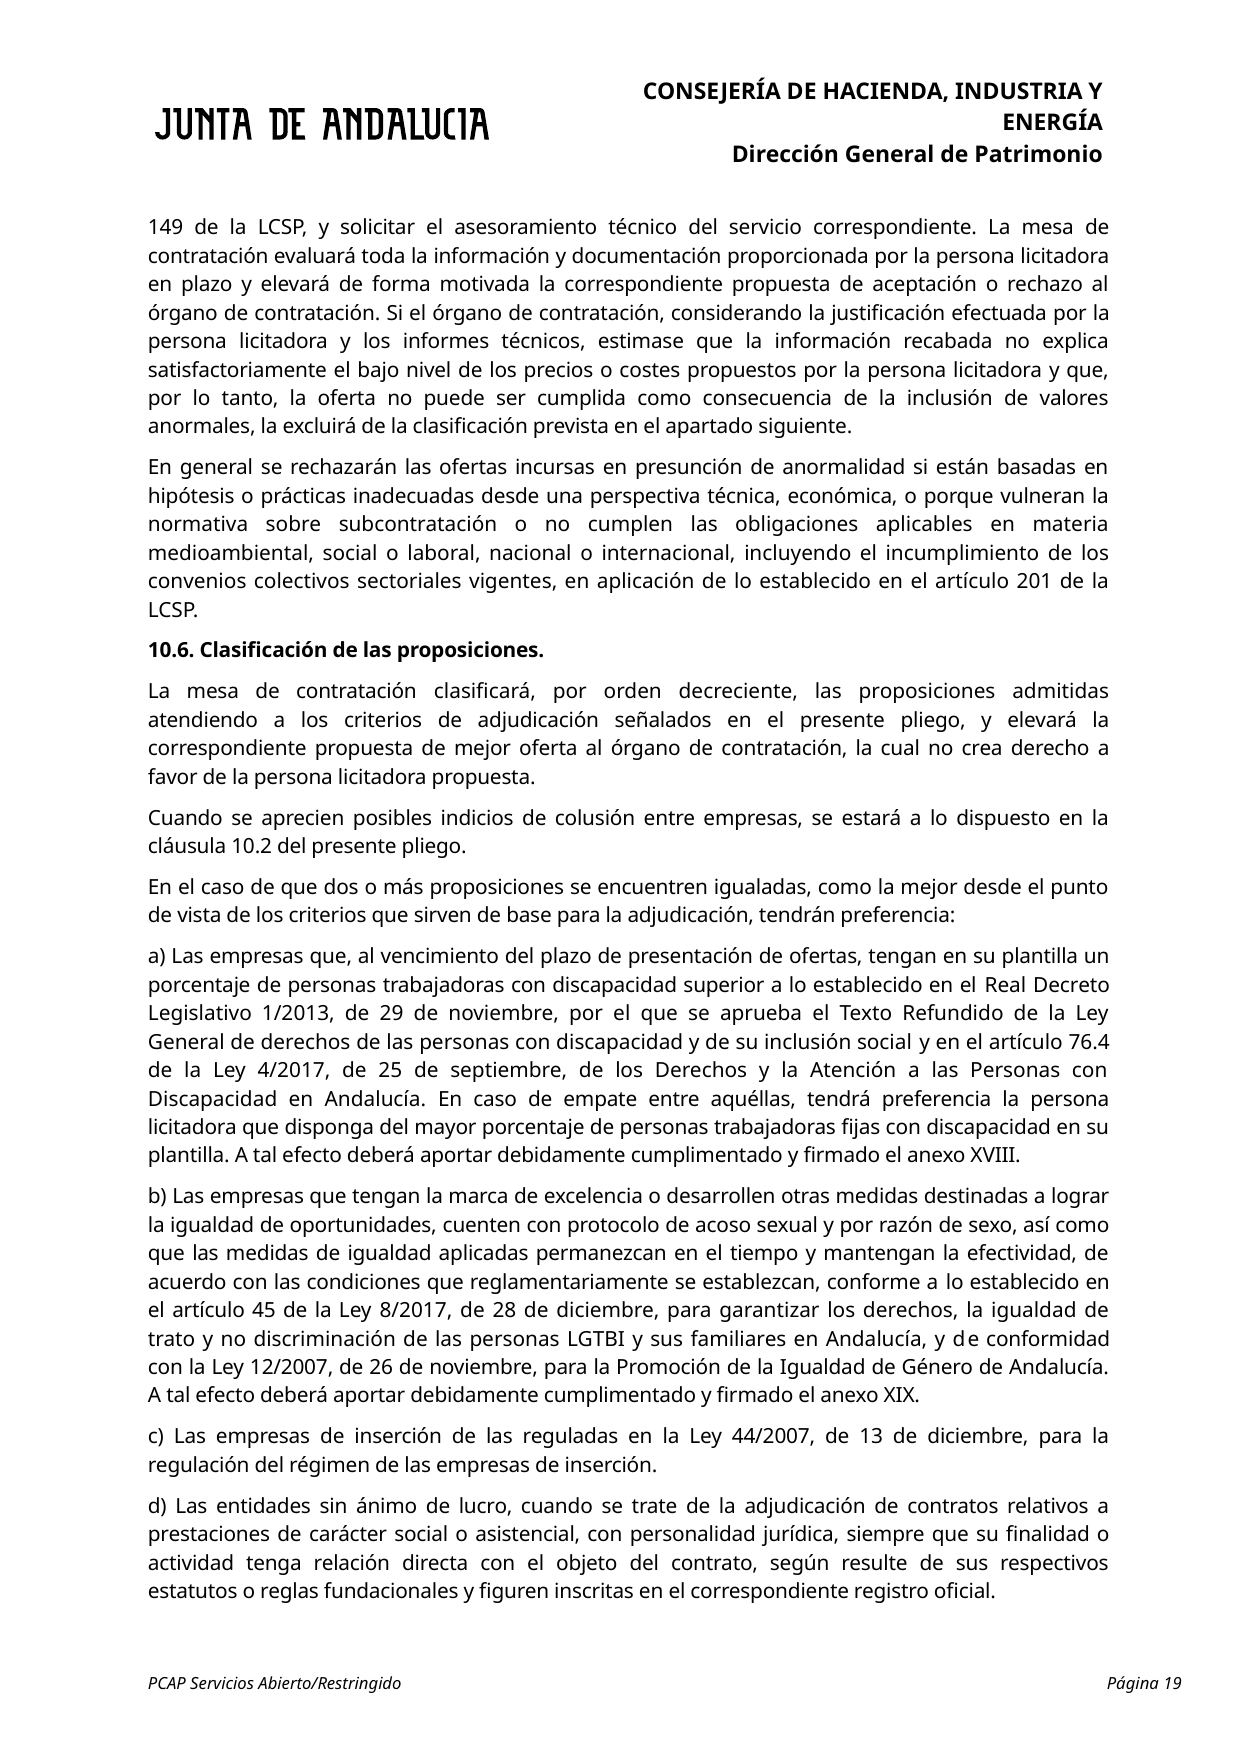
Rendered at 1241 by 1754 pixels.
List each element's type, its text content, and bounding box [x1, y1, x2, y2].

list d) Las entidades sin ánimo de lucro, cuando se trate de la adjudicación de contratos relativos a prestaciones de carácter social o asistencial, con personalidad jurídica, siempre que su finalidad o actividad tenga relación directa con el objeto del contrato, según resulte de sus respectivos estatutos o reglas fundacionales y figuren inscritas en el correspondiente registro oficial. [118, 1491, 1110, 1605]
text La mesa de contratación clasificará, por orden decreciente, las proposiciones admitidas atendiendo a los criterios de adjudicación señalados en el presente pliego, y elevará la correspondiente propuesta de mejor oferta al órgano de contratación, la cual no crea derecho a favor de la persona licitadora propuesta. [148, 677, 1110, 790]
text 10.6. Clasificación de las proposiciones. [148, 636, 1110, 664]
list a) Las empresas que, al vencimiento del plazo de presentación de ofertas, tengan en su plantilla un porcentaje de personas trabajadoras con discapacidad superior a lo establecido en el Real Decreto Legislativo 1/2013, de 29 de noviembre, por el que se aprueba el Texto Refundido de la Ley General de derechos de las personas con discapacidad y de su inclusión social y en el artículo 76.4 de la Ley 4/2017, de 25 de septiembre, de los Derechos y la Atención a las Personas con Discapacidad en Andalucía. En caso de empate entre aquéllas, tendrá preferencia la persona licitadora que disponga del mayor porcentaje de personas trabajadoras fijas con discapacidad en su plantilla. A tal efecto deberá aportar debidamente cumplimentado y firmado el anexo XVIII. [110, 942, 1110, 1169]
text En el caso de que dos o más proposiciones se encuentren igualadas, como la mejor desde el punto de vista de los criterios que sirven de base para la adjudicación, tendrán preferencia: [148, 872, 1110, 929]
list c) Las empresas de inserción de las reguladas en la Ley 44/2007, de 13 de diciembre, para la regulación del régimen de las empresas de inserción. [118, 1422, 1110, 1478]
list b) Las empresas que tengan la marca de excelencia o desarrollen otras medidas destinadas a lograr la igualdad de oportunidades, cuenten con protocolo de acoso sexual y por razón de sexo, así como que las medidas de igualdad aplicadas permanezcan en el tiempo y mantengan la efectividad, de acuerdo con las condiciones que reglamentariamente se establezcan, conforme a lo establecido en el artículo 45 de la Ley 8/2017, de 28 de diciembre, para garantizar los derechos, la igualdad de trato y no discriminación de las personas LGTBI y sus familiares en Andalucía, y de conformidad con la Ley 12/2007, de 26 de noviembre, para la Promoción de la Igualdad de Género de Andalucía. A tal efecto deberá aportar debidamente cumplimentado y firmado el anexo XIX. [112, 1182, 1110, 1409]
text En general se rechazarán las ofertas incursas en presunción de anormalidad si están basadas en hipótesis o prácticas inadecuadas desde una perspectiva técnica, económica, o porque vulneran la normativa sobre subcontratación o no cumplen las obligaciones aplicables en materia medioambiental, social o laboral, nacional o internacional, incluyendo el incumplimiento de los convenios colectivos sectoriales vigentes, en aplicación de lo establecido en el artículo 201 de la LCSP. [148, 452, 1110, 623]
text 149 de la LCSP, y solicitar el asesoramiento técnico del servicio correspondiente. La mesa de contratación evaluará toda la información y documentación proporcionada por la persona licitadora en plazo y elevará de forma motivada la correspondiente propuesta de aceptación o rechazo al órgano de contratación. Si el órgano de contratación, considerando la justificación efectuada por la persona licitadora y los informes técnicos, estimase que la información recabada no explica satisfactoriamente el bajo nivel de los precios o costes propuestos por la persona licitadora y que, por lo tanto, la oferta no puede ser cumplida como consecuencia de la inclusión de valores anormales, la excluirá de la clasificación prevista en el apartado siguiente. [148, 212, 1110, 440]
text Cuando se aprecien posibles indicios de colusión entre empresas, se estará a lo dispuesto en la cláusula 10.2 del presente pliego. [148, 803, 1110, 860]
